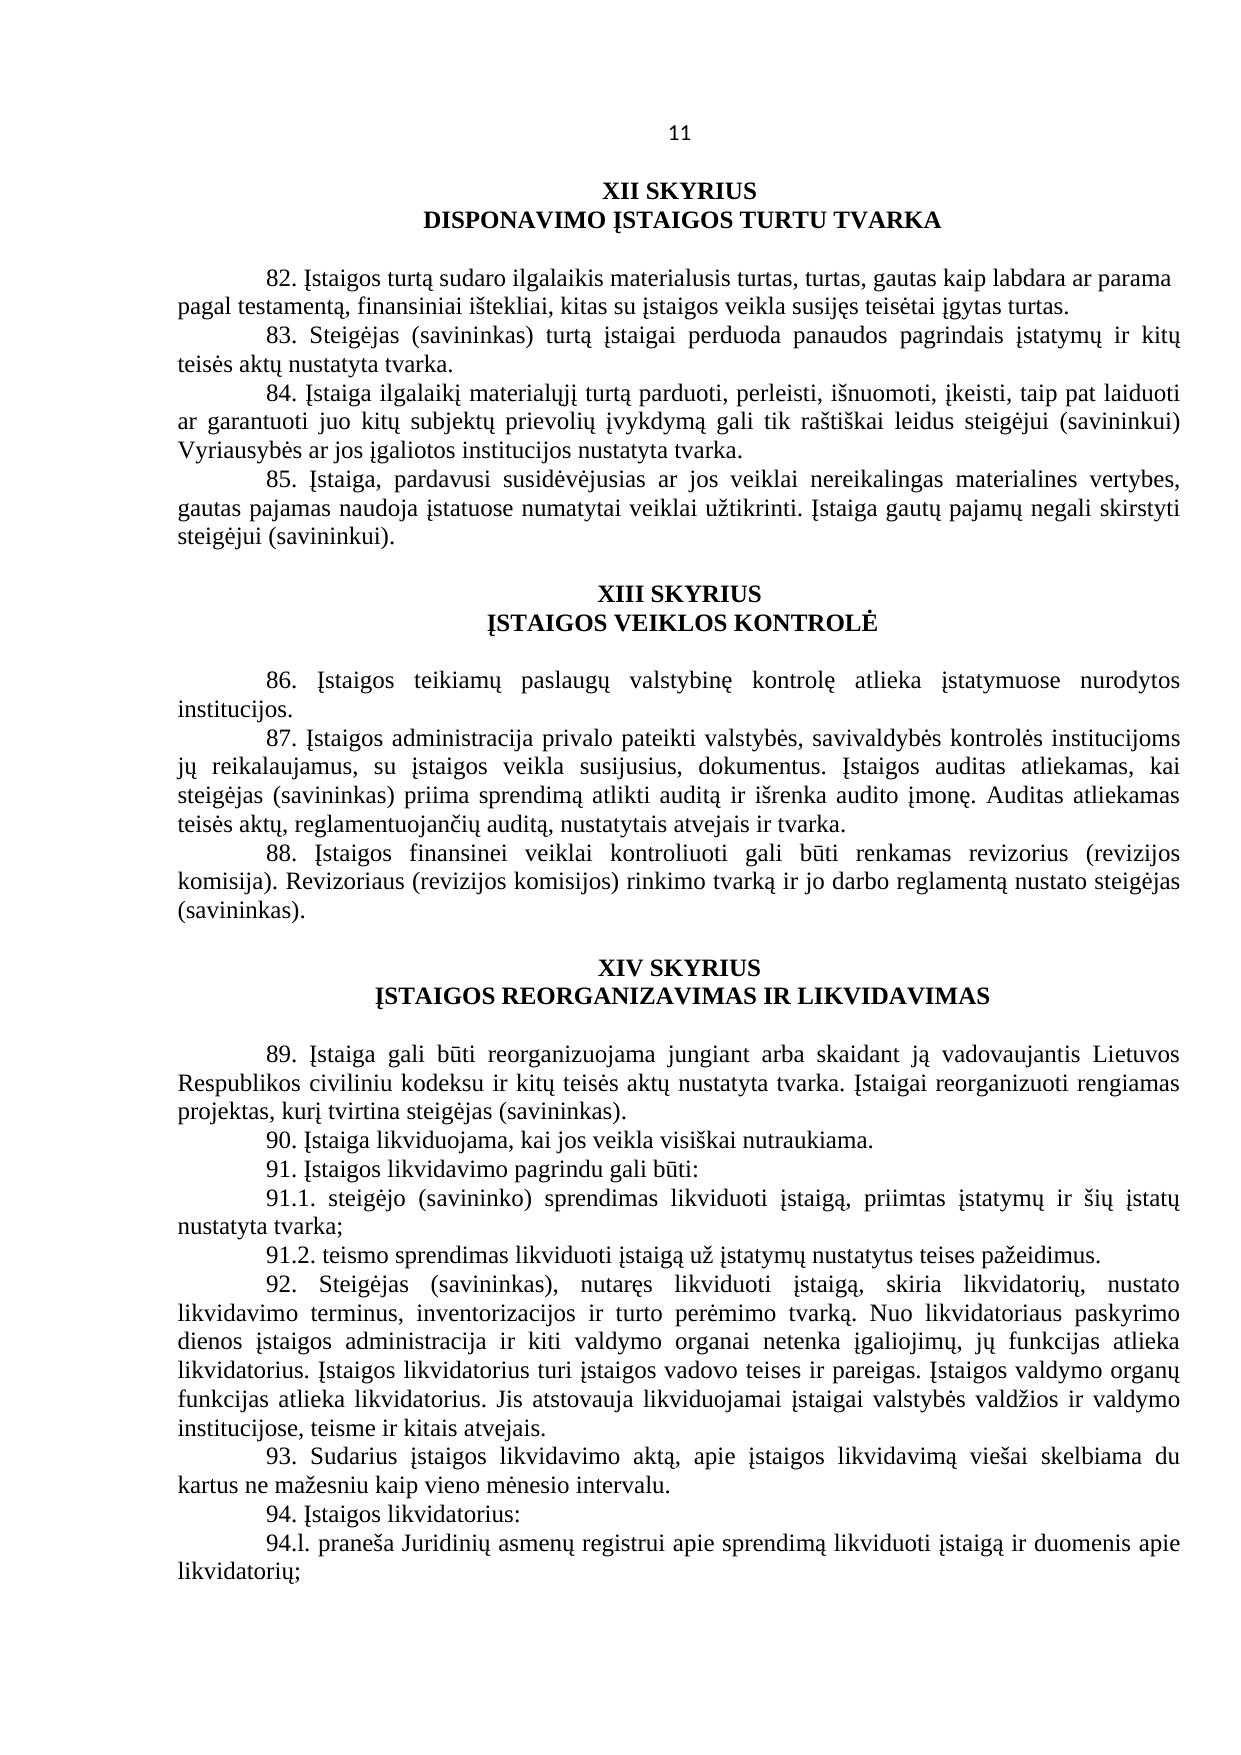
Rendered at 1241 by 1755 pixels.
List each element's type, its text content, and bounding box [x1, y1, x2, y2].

text 91. Įstaigos likvidavimo pagrindu gali būti: [177, 1154, 1181, 1183]
text 89. Įstaiga gali būti reorganizuojama jungiant arba skaidant ją vadovaujantis Lietuvos Respublikos civiliniu kodeksu ir kitų teisės aktų nustatyta tvarka. Įstaigai reorganizuoti rengiamas projektas, kurį tvirtina steigėjas (savininkas). [177, 1039, 1181, 1125]
text 87. Įstaigos administracija privalo pateikti valstybės, savivaldybės kontrolės institucijoms jų reikalaujamus, su įstaigos veikla susijusius, dokumentus. Įstaigos auditas atliekamas, kai steigėjas (savininkas) priima sprendimą atlikti auditą ir išrenka audito įmonę. Auditas atliekamas teisės aktų, reglamentuojančių auditą, nustatytais atvejais ir tvarka. [177, 723, 1181, 838]
text 94. Įstaigos likvidatorius: [177, 1499, 1181, 1528]
text 82. Įstaigos turtą sudaro ilgalaikis materialusis turtas, turtas, gautas kaip labdara ar parama [177, 263, 1181, 291]
text 94.l. praneša Juridinių asmenų registrui apie sprendimą likviduoti įstaigą ir duomenis apie likvidatorių; [177, 1528, 1181, 1585]
text 90. Įstaiga likviduojama, kai jos veikla visiškai nutraukiama. [177, 1125, 1181, 1154]
text XIV SKYRIUS [177, 953, 1181, 981]
text 85. Įstaiga, pardavusi susidėvėjusias ar jos veiklai nereikalingas materialines vertybes, gautas pajamas naudoja įstatuose numatytai veiklai užtikrinti. Įstaiga gautų pajamų negali skirstyti steigėjui (savininkui). [177, 464, 1181, 550]
text ĮSTAIGOS REORGANIZAVIMAS IR LIKVIDAVIMAS [177, 981, 1181, 1010]
text 93. Sudarius įstaigos likvidavimo aktą, apie įstaigos likvidavimą viešai skelbiama du kartus ne mažesniu kaip vieno mėnesio intervalu. [177, 1441, 1181, 1499]
text XII SKYRIUS [177, 176, 1181, 205]
text 86. Įstaigos teikiamų paslaugų valstybinę kontrolę atlieka įstatymuose nurodytos institucijos. [177, 665, 1181, 723]
text 91.1. steigėjo (savininko) sprendimas likviduoti įstaigą, priimtas įstatymų ir šių įstatų nustatyta tvarka; [177, 1183, 1181, 1240]
text 84. Įstaiga ilgalaikį materialųjį turtą parduoti, perleisti, išnuomoti, įkeisti, taip pat laiduoti ar garantuoti juo kitų subjektų prievolių įvykdymą gali tik raštiškai leidus steigėjui (savininkui) Vyriausybės ar jos įgaliotos institucijos nustatyta tvarka. [177, 378, 1181, 464]
text 88. Įstaigos finansinei veiklai kontroliuoti gali būti renkamas revizorius (revizijos komisija). Revizoriaus (revizijos komisijos) rinkimo tvarką ir jo darbo reglamentą nustato steigėjas (savininkas). [177, 838, 1181, 924]
text pagal testamentą, finansiniai ištekliai, kitas su įstaigos veikla susijęs teisėtai įgytas turtas. [177, 291, 1181, 320]
text XIII SKYRIUS [177, 579, 1181, 608]
text DISPONAVIMO ĮSTAIGOS TURTU TVARKA [177, 205, 1181, 234]
text ĮSTAIGOS VEIKLOS KONTROLĖ [177, 608, 1181, 636]
text 83. Steigėjas (savininkas) turtą įstaigai perduoda panaudos pagrindais įstatymų ir kitų teisės aktų nustatyta tvarka. [177, 320, 1181, 378]
text 92. Steigėjas (savininkas), nutaręs likviduoti įstaigą, skiria likvidatorių, nustato likvidavimo terminus, inventorizacijos ir turto perėmimo tvarką. Nuo likvidatoriaus paskyrimo dienos įstaigos administracija ir kiti valdymo organai netenka įgaliojimų, jų funkcijas atlieka likvidatorius. Įstaigos likvidatorius turi įstaigos vadovo teises ir pareigas. Įstaigos valdymo organų funkcijas atlieka likvidatorius. Jis atstovauja likviduojamai įstaigai valstybės valdžios ir valdymo institucijose, teisme ir kitais atvejais. [177, 1269, 1181, 1441]
text 91.2. teismo sprendimas likviduoti įstaigą už įstatymų nustatytus teises pažeidimus. [177, 1240, 1181, 1269]
